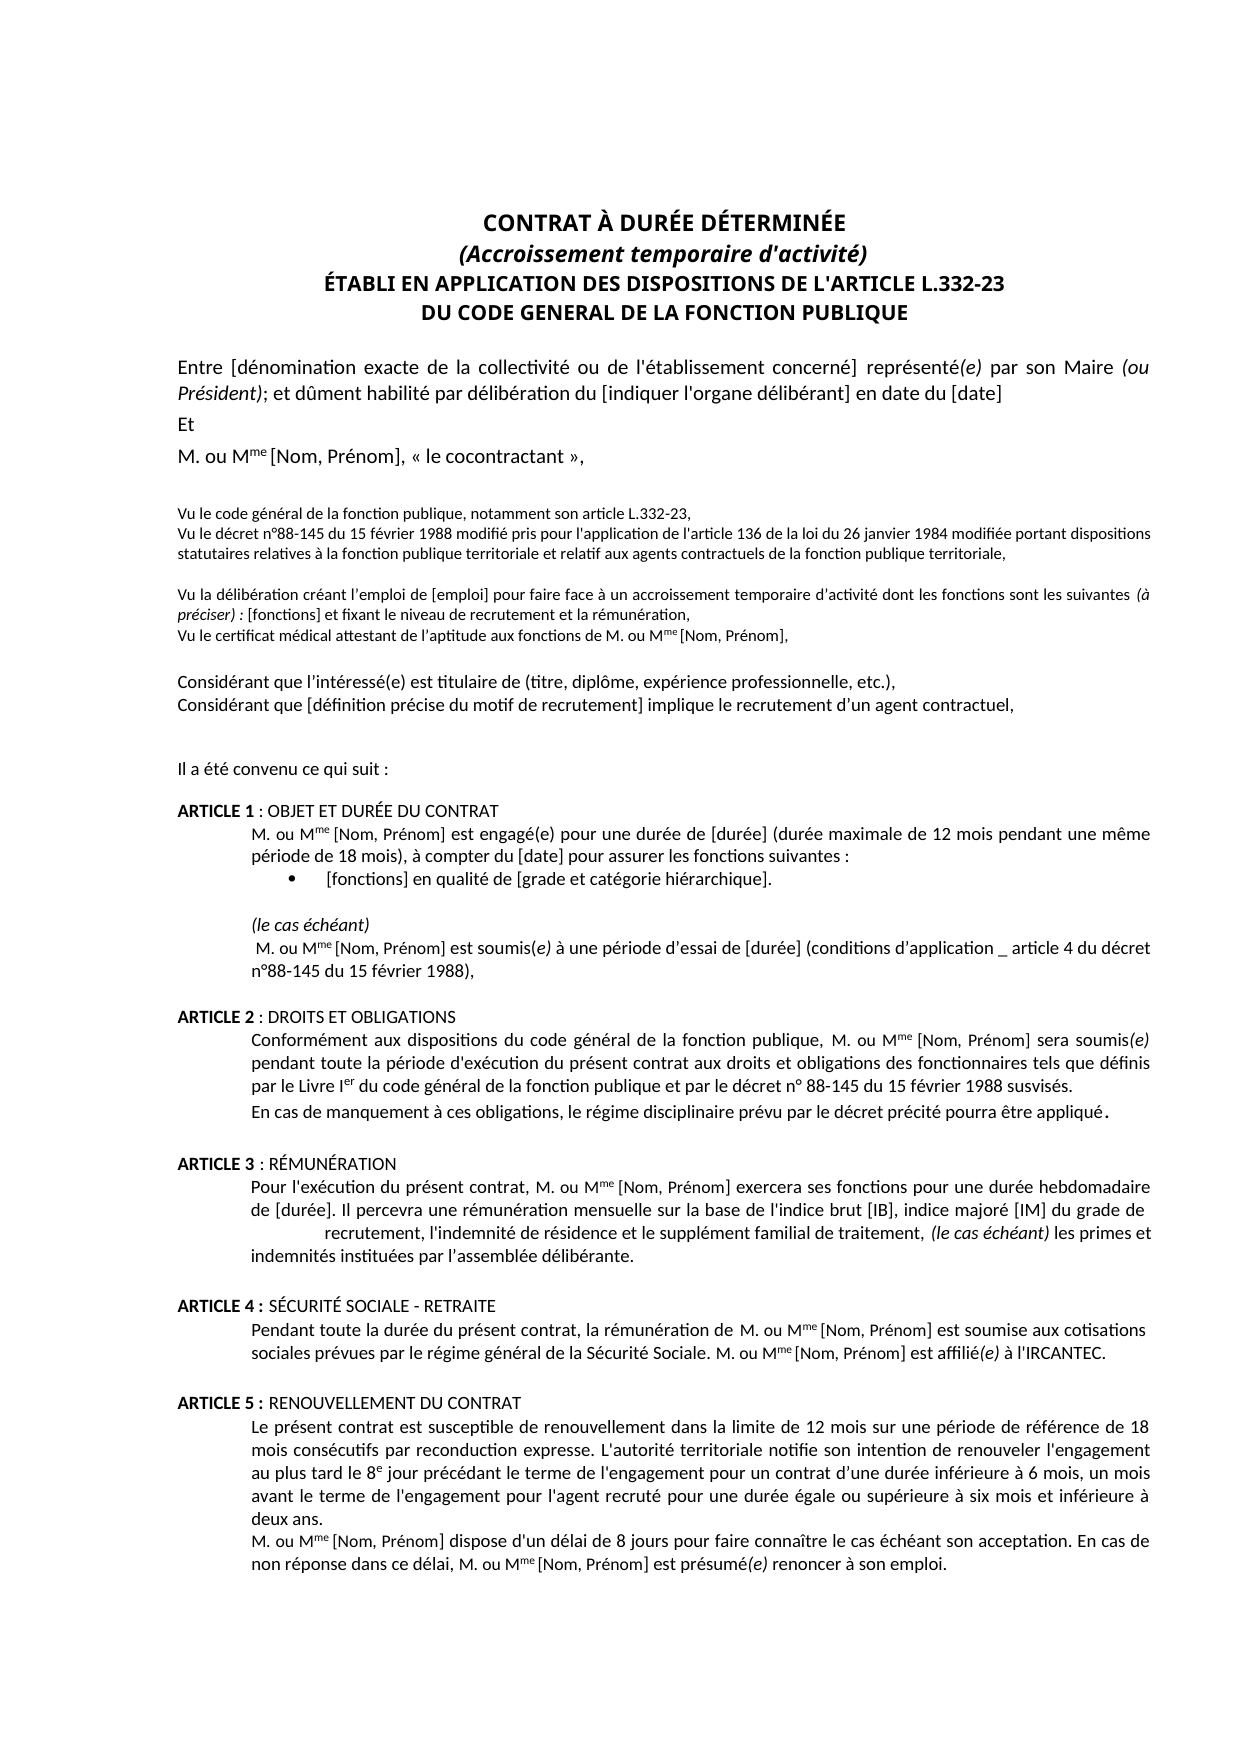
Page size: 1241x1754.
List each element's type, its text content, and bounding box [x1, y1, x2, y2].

text Pour l'exécution du présent contrat, M. ou Mme [Nom, Prénom] exercera ses fonctions pour une durée hebdomadaire de [durée]. Il percevra une rémunération mensuelle sur la base de l'indice brut [IB], indice majoré [IM] du grade de recrutement, l'indemnité de résidence et le supplément familial de traitement, (le cas échéant) les primes et indemnités instituées par l’assemblée délibérante. [251, 1176, 1152, 1267]
text Vu la délibération créant l’emploi de [emploi] pour faire face à un accroissement temporaire d’activité dont les fonctions sont les suivantes (à préciser) : [fonctions] et fixant le niveau de recrutement et la rémunération, [177, 584, 1152, 625]
text ARTICLE 5 : RENOUVELLEMENT DU CONTRAT [177, 1387, 1152, 1415]
text Considérant que l’intéressé(e) est titulaire de (titre, diplôme, expérience professionnelle, etc.), [177, 671, 1152, 693]
text Il a été convenu ce qui suit : [177, 758, 1152, 781]
text Vu le certificat médical attestant de l’aptitude aux fonctions de M. ou Mme [Nom, Prénom], [177, 625, 1152, 645]
text CONTRAT À DURÉE DÉTERMINÉE [177, 207, 1152, 238]
text Conformément aux dispositions du code général de la fonction publique, M. ou Mme [Nom, Prénom] sera soumis(e) pendant toute la période d'exécution du présent contrat aux droits et obligations des fonctionnaires tels que définis par le Livre Ier du code général de la fonction publique et par le décret n° 88-145 du 15 février 1988 susvisés. [251, 1028, 1152, 1097]
text ARTICLE 3 : RÉMUNÉRATION [177, 1148, 1152, 1176]
text (le cas échéant) [251, 913, 1152, 936]
text Entre [dénomination exacte de la collectivité ou de l'établissement concerné] représenté(e) par son Maire (ou Président); et dûment habilité par délibération du [indiquer l'organe délibérant] en date du [date] [177, 354, 1152, 405]
text Le présent contrat est susceptible de renouvellement dans la limite de 12 mois sur une période de référence de 18 mois consécutifs par reconduction expresse. L'autorité territoriale notifie son intention de renouveler l'engagement au plus tard le 8e jour précédant le terme de l'engagement pour un contrat d’une durée inférieure à 6 mois, un mois avant le terme de l'engagement pour l'agent recruté pour une durée égale ou supérieure à six mois et inférieure à deux ans. [251, 1415, 1152, 1529]
text Vu le décret n°88-145 du 15 février 1988 modifié pris pour l'application de l'article 136 de la loi du 26 janvier 1984 modifiée portant dispositions statutaires relatives à la fonction publique territoriale et relatif aux agents contractuels de la fonction publique territoriale, [177, 523, 1152, 564]
text ARTICLE 4 : SÉCURITÉ SOCIALE - RETRAITE [177, 1290, 1152, 1318]
text M. ou Mme [Nom, Prénom] est soumis(e) à une période d’essai de [durée] (conditions d’application _ article 4 du décret n°88-145 du 15 février 1988), [251, 936, 1152, 982]
text M. ou Mme [Nom, Prénom] est engagé(e) pour une durée de [durée] (durée maximale de 12 mois pendant une même période de 18 mois), à compter du [date] pour assurer les fonctions suivantes : [251, 822, 1152, 867]
text M. ou Mme [Nom, Prénom] dispose d'un délai de 8 jours pour faire connaître le cas échéant son acceptation. En cas de non réponse dans ce délai, M. ou Mme [Nom, Prénom] est présumé(e) renoncer à son emploi. [251, 1529, 1152, 1575]
text (Accroissement temporaire d'activité) [177, 238, 1152, 269]
text Vu le code général de la fonction publique, notamment son article L.332-23, [177, 503, 1152, 523]
text Pendant toute la durée du présent contrat, la rémunération de M. ou Mme [Nom, Prénom] est soumise aux cotisations sociales prévues par le régime général de la Sécurité Sociale. M. ou Mme [Nom, Prénom] est affilié(e) à l'IRCANTEC. [177, 1318, 1152, 1364]
text En cas de manquement à ces obligations, le régime disciplinaire prévu par le décret précité pourra être appliqué. [177, 1097, 1152, 1125]
text ÉTABLI EN APPLICATION DES DISPOSITIONS DE L'ARTICLE L.332-23 DU CODE GENERAL DE LA FONCTION PUBLIQUE [177, 269, 1152, 326]
text ARTICLE 2 : DROITS ET OBLIGATIONS [177, 1005, 1152, 1028]
list [fonctions] en qualité de [grade et catégorie hiérarchique]. [288, 867, 1152, 890]
text Considérant que [définition précise du motif de recrutement] implique le recrutement d’un agent contractuel, [177, 693, 1152, 716]
text Et [177, 412, 1152, 437]
text ARTICLE 1 : OBJET ET DURÉE DU CONTRAT [177, 799, 1152, 822]
text M. ou Mme [Nom, Prénom], « le cocontractant », [177, 443, 1152, 469]
